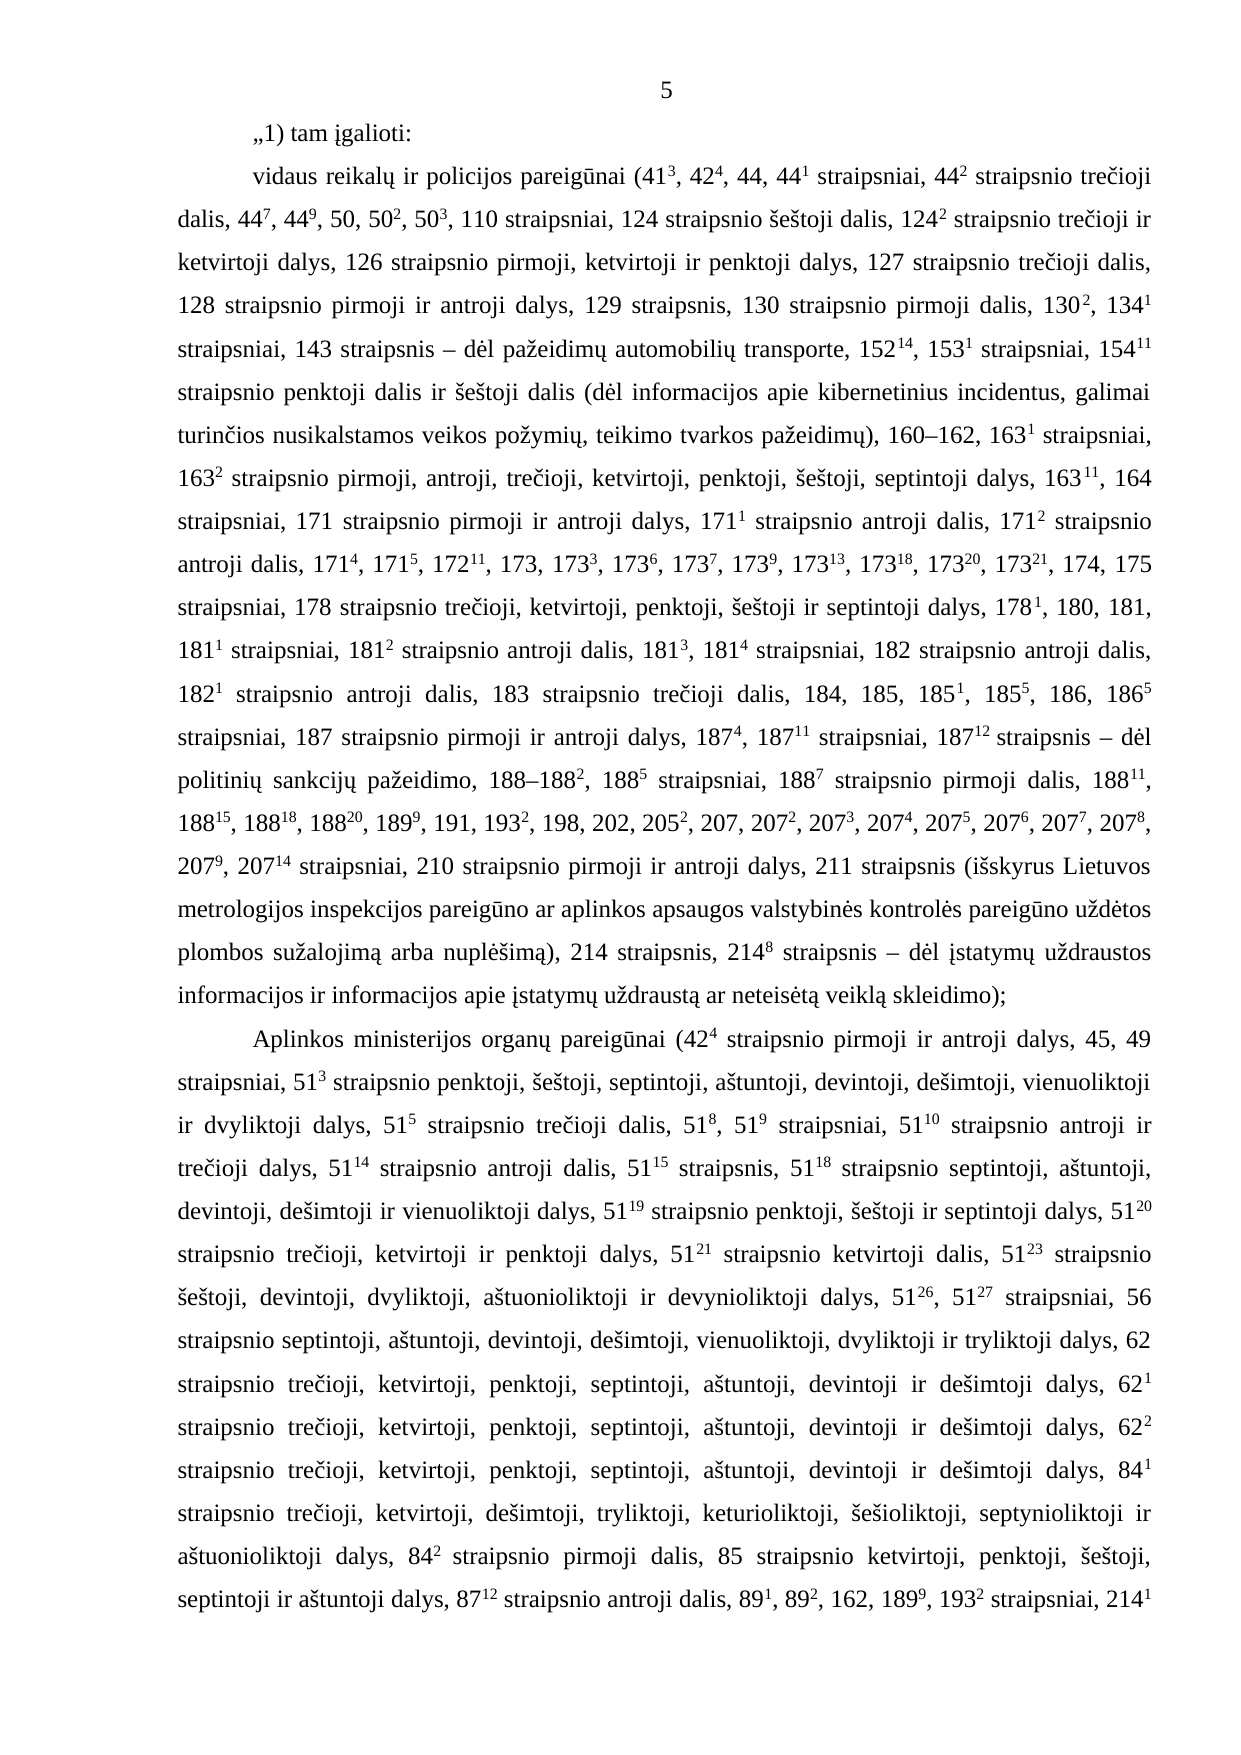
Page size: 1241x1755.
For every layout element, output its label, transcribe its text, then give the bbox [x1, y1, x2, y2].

text Aplinkos ministerijos organų pareigūnai (424 straipsnio pirmoji ir antroji dalys, 45, 49 straipsniai, 513 straipsnio penktoji, šeštoji, septintoji, aštuntoji, devintoji, dešimtoji, vienuoliktoji ir dvyliktoji dalys, 515 straipsnio trečioji dalis, 518, 519 straipsniai, 5110 straipsnio antroji ir trečioji dalys, 5114 straipsnio antroji dalis, 5115 straipsnis, 5118 straipsnio septintoji, aštuntoji, devintoji, dešimtoji ir vienuoliktoji dalys, 5119 straipsnio penktoji, šeštoji ir septintoji dalys, 5120 straipsnio trečioji, ketvirtoji ir penktoji dalys, 5121 straipsnio ketvirtoji dalis, 5123 straipsnio šeštoji, devintoji, dvyliktoji, aštuonioliktoji ir devynioliktoji dalys, 5126, 5127 straipsniai, 56 straipsnio septintoji, aštuntoji, devintoji, dešimtoji, vienuoliktoji, dvyliktoji ir tryliktoji dalys, 62 straipsnio trečioji, ketvirtoji, penktoji, septintoji, aštuntoji, devintoji ir dešimtoji dalys, 621 straipsnio trečioji, ketvirtoji, penktoji, septintoji, aštuntoji, devintoji ir dešimtoji dalys, 622 straipsnio trečioji, ketvirtoji, penktoji, septintoji, aštuntoji, devintoji ir dešimtoji dalys, 841 straipsnio trečioji, ketvirtoji, dešimtoji, tryliktoji, keturioliktoji, šešioliktoji, septynioliktoji ir aštuonioliktoji dalys, 842 straipsnio pirmoji dalis, 85 straipsnio ketvirtoji, penktoji, šeštoji, septintoji ir aštuntoji dalys, 8712 straipsnio antroji dalis, 891, 892, 162, 1899, 1932 straipsniai, 2141 [177, 1024, 1152, 1613]
text „1) tam įgalioti: [177, 118, 1152, 147]
text vidaus reikalų ir policijos pareigūnai (413, 424, 44, 441 straipsniai, 442 straipsnio trečioji dalis, 447, 449, 50, 502, 503, 110 straipsniai, 124 straipsnio šeštoji dalis, 1242 straipsnio trečioji ir ketvirtoji dalys, 126 straipsnio pirmoji, ketvirtoji ir penktoji dalys, 127 straipsnio trečioji dalis, 128 straipsnio pirmoji ir antroji dalys, 129 straipsnis, 130 straipsnio pirmoji dalis, 1302, 1341 straipsniai, 143 straipsnis – dėl pažeidimų automobilių transporte, 15214, 1531 straipsniai, 15411 straipsnio penktoji dalis ir šeštoji dalis (dėl informacijos apie kibernetinius incidentus, galimai turinčios nusikalstamos veikos požymių, teikimo tvarkos pažeidimų), 160–162, 1631 straipsniai, 1632 straipsnio pirmoji, antroji, trečioji, ketvirtoji, penktoji, šeštoji, septintoji dalys, 16311, 164 straipsniai, 171 straipsnio pirmoji ir antroji dalys, 1711 straipsnio antroji dalis, 1712 straipsnio antroji dalis, 1714, 1715, 17211, 173, 1733, 1736, 1737, 1739, 17313, 17318, 17320, 17321, 174, 175 straipsniai, 178 straipsnio trečioji, ketvirtoji, penktoji, šeštoji ir septintoji dalys, 1781, 180, 181, 1811 straipsniai, 1812 straipsnio antroji dalis, 1813, 1814 straipsniai, 182 straipsnio antroji dalis, 1821 straipsnio antroji dalis, 183 straipsnio trečioji dalis, 184, 185, 1851, 1855, 186, 1865 straipsniai, 187 straipsnio pirmoji ir antroji dalys, 1874, 18711 straipsniai, 18712 straipsnis – dėl politinių sankcijų pažeidimo, 188–1882, 1885 straipsniai, 1887 straipsnio pirmoji dalis, 18811, 18815, 18818, 18820, 1899, 191, 1932, 198, 202, 2052, 207, 2072, 2073, 2074, 2075, 2076, 2077, 2078, 2079, 20714 straipsniai, 210 straipsnio pirmoji ir antroji dalys, 211 straipsnis (išskyrus Lietuvos metrologijos inspekcijos pareigūno ar aplinkos apsaugos valstybinės kontrolės pareigūno uždėtos plombos sužalojimą arba nuplėšimą), 214 straipsnis, 2148 straipsnis – dėl įstatymų uždraustos informacijos ir informacijos apie įstatymų uždraustą ar neteisėtą veiklą skleidimo); [177, 161, 1152, 1009]
